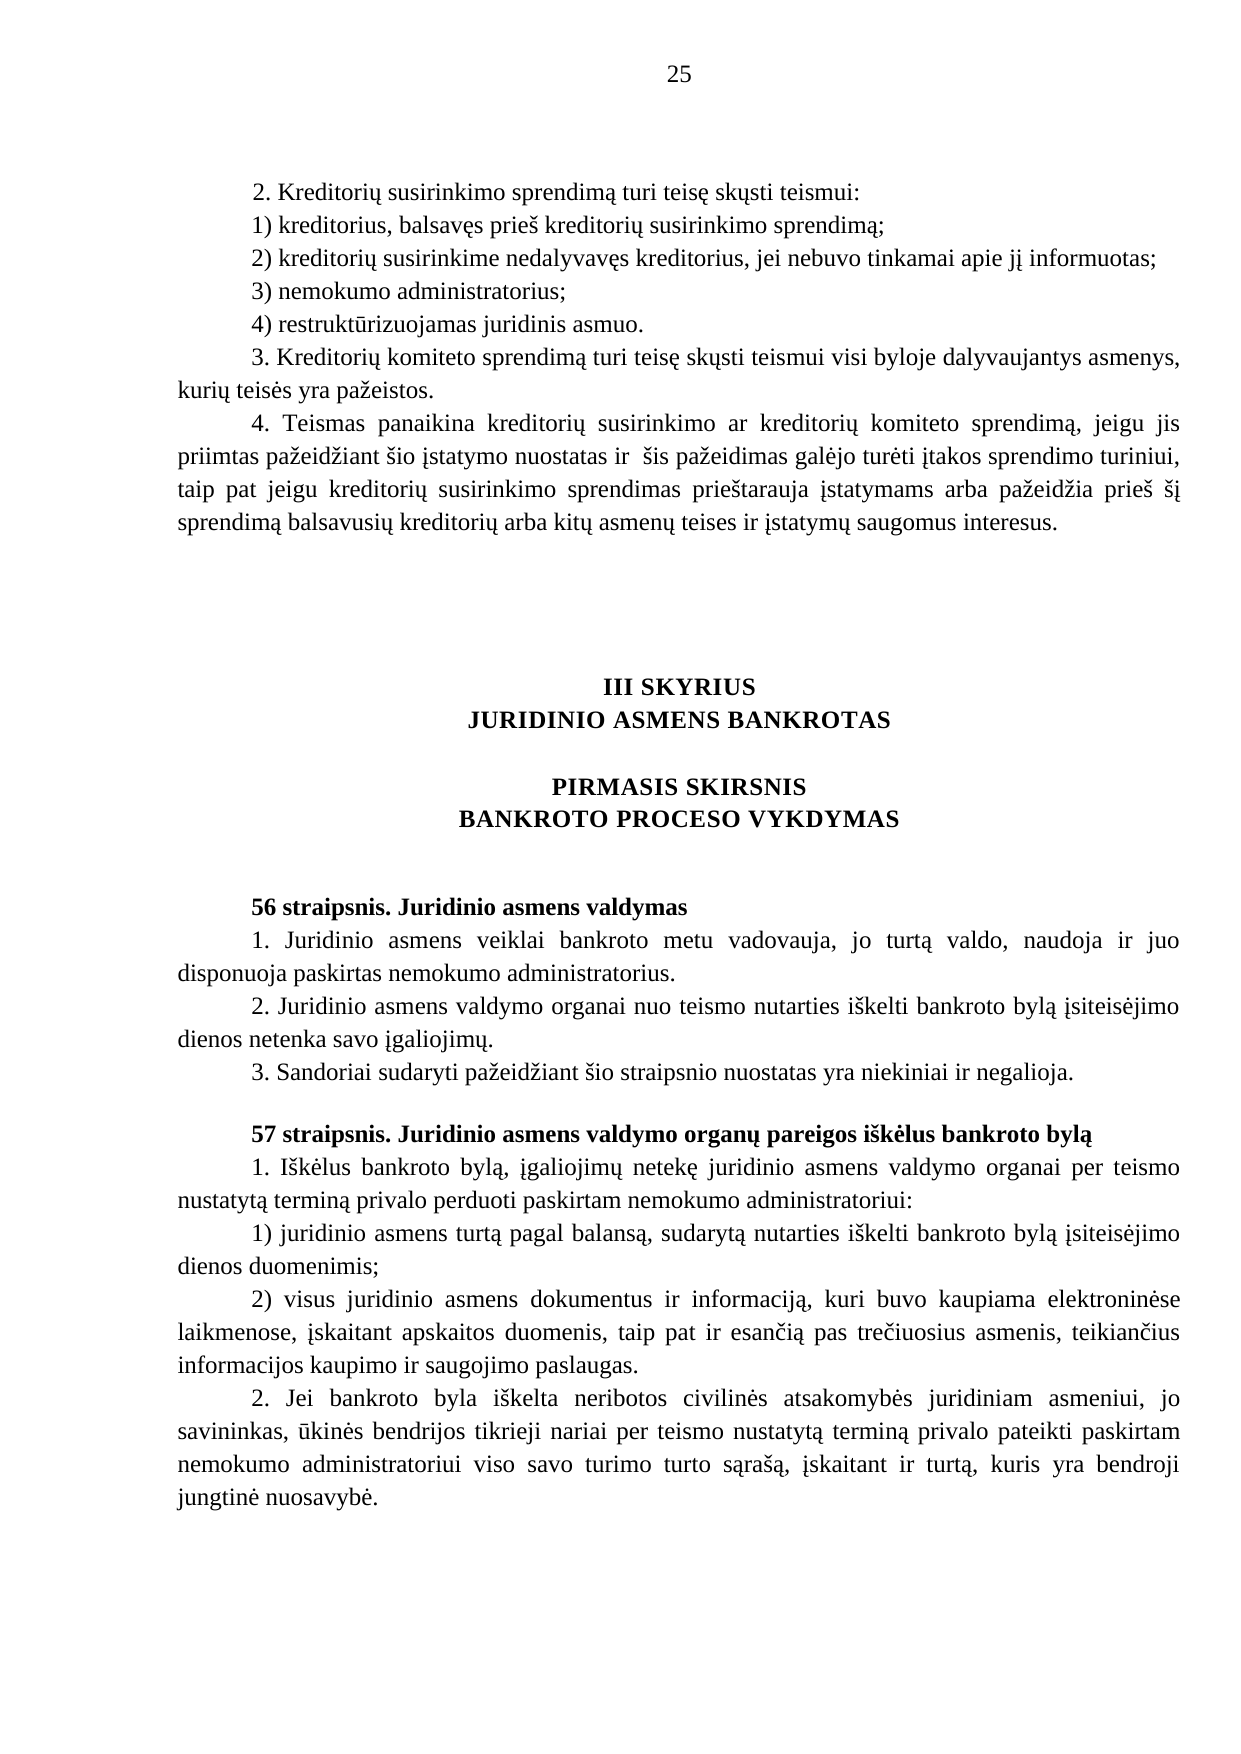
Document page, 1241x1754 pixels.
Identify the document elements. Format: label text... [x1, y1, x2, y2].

text 3) nemokumo administratorius; [177, 276, 1181, 305]
text 2. Jei bankroto byla iškelta neribotos civilinės atsakomybės juridiniam asmeniui, jo savininkas, ūkinės bendrijos tikrieji nariai per teismo nustatytą terminą privalo pateikti paskirtam nemokumo administratoriui viso savo turimo turto sąrašą, įskaitant ir turtą, kuris yra bendroji jungtinė nuosavybė. [177, 1383, 1181, 1511]
text 2) visus juridinio asmens dokumentus ir informaciją, kuri buvo kaupiama elektroninėse laikmenose, įskaitant apskaitos duomenis, taip pat ir esančią pas trečiuosius asmenis, teikiančius informacijos kaupimo ir saugojimo paslaugas. [177, 1284, 1181, 1379]
text 2) kreditorių susirinkime nedalyvavęs kreditorius, jei nebuvo tinkamai apie jį informuotas; [177, 243, 1181, 272]
text 2. Kreditorių susirinkimo sprendimą turi teisę skųsti teismui: [177, 177, 1181, 206]
text 1. Iškėlus bankroto bylą, įgaliojimų netekę juridinio asmens valdymo organai per teismo nustatytą terminą privalo perduoti paskirtam nemokumo administratoriui: [177, 1152, 1181, 1214]
text PIRMASIS SKIRSNIS [177, 772, 1181, 800]
text 2. Juridinio asmens valdymo organai nuo teismo nutarties iškelti bankroto bylą įsiteisėjimo dienos netenka savo įgaliojimų. [177, 991, 1181, 1053]
text 4) restruktūrizuojamas juridinis asmuo. [177, 309, 1181, 338]
text 57 straipsnis. Juridinio asmens valdymo organų pareigos iškėlus bankroto bylą [177, 1119, 1181, 1148]
text 1) kreditorius, balsavęs prieš kreditorių susirinkimo sprendimą; [177, 210, 1181, 239]
text 1. Juridinio asmens veiklai bankroto metu vadovauja, jo turtą valdo, naudoja ir juo disponuoja paskirtas nemokumo administratorius. [177, 925, 1181, 987]
text III SKYRIUS [177, 672, 1181, 701]
text 1) juridinio asmens turtą pagal balansą, sudarytą nutarties iškelti bankroto bylą įsiteisėjimo dienos duomenimis; [177, 1218, 1181, 1280]
text 3. Kreditorių komiteto sprendimą turi teisę skųsti teismui visi byloje dalyvaujantys asmenys, kurių teisės yra pažeistos. [177, 342, 1181, 404]
text 56 straipsnis. Juridinio asmens valdymas [177, 892, 1181, 921]
text BANKROTO PROCESO VYKDYMAS [177, 804, 1181, 833]
text 3. Sandoriai sudaryti pažeidžiant šio straipsnio nuostatas yra niekiniai ir negalioja. [177, 1057, 1181, 1086]
text JURIDINIO ASMENS BANKROTAS [177, 706, 1181, 734]
text 4. Teismas panaikina kreditorių susirinkimo ar kreditorių komiteto sprendimą, jeigu jis priimtas pažeidžiant šio įstatymo nuostatas ir šis pažeidimas galėjo turėti įtakos sprendimo turiniui, taip pat jeigu kreditorių susirinkimo sprendimas prieštarauja įstatymams arba pažeidžia prieš šį sprendimą balsavusių kreditorių arba kitų asmenų teises ir įstatymų saugomus interesus. [177, 408, 1181, 536]
